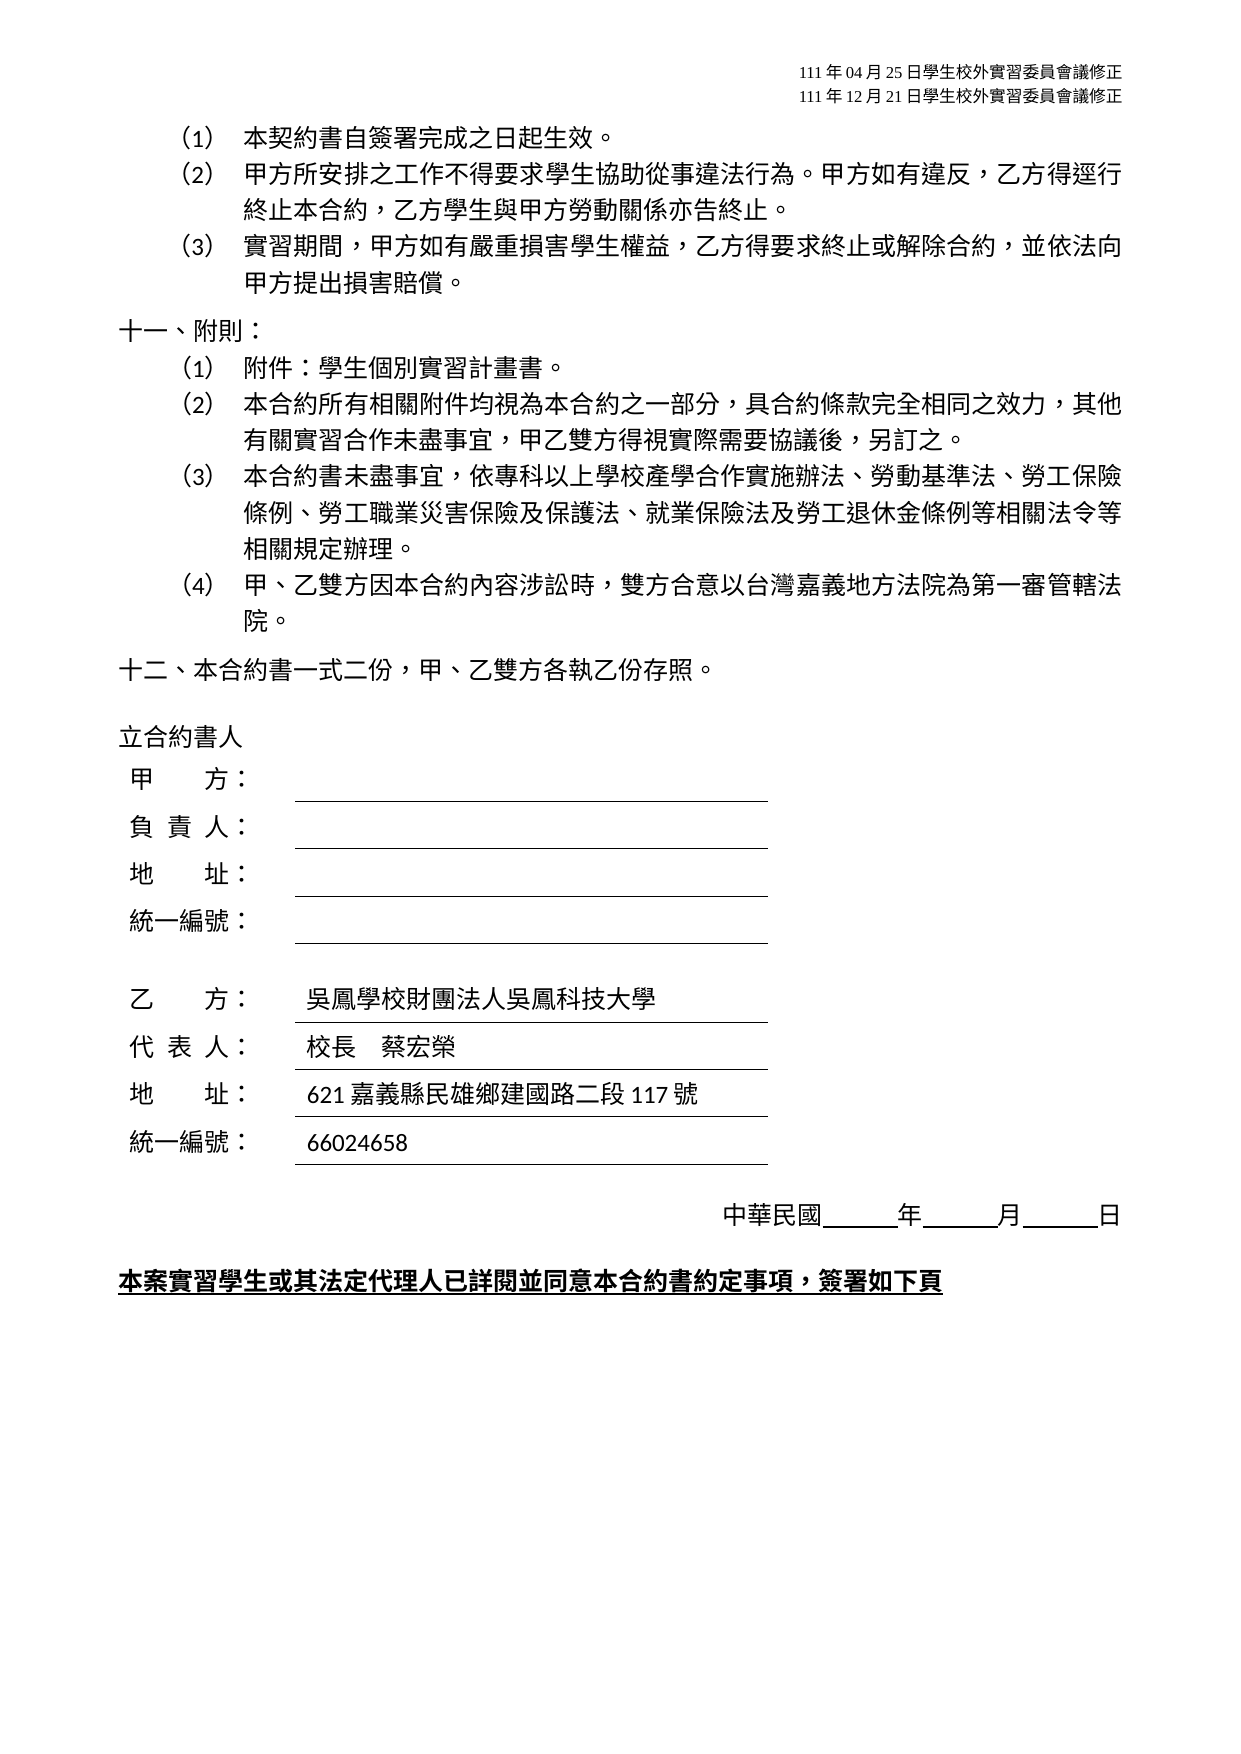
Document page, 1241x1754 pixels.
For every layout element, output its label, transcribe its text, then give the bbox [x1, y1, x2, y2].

table_cell 代 表 人： [118, 1022, 295, 1069]
table_cell 地 址： [118, 1069, 295, 1116]
table_cell 66024658 [295, 1117, 768, 1163]
text 十二、本合約書一式二份，甲、乙雙方各執乙份存照。 [118, 651, 1122, 687]
table_cell [295, 802, 768, 848]
table_cell 統一編號： [118, 1116, 295, 1163]
text 本案實習學生或其法定代理人已詳閱並同意本合約書約定事項，簽署如下頁 [118, 1262, 1122, 1298]
table_cell [295, 849, 768, 896]
list 甲方所安排之工作不得要求學生協助從事違法行為。甲方如有違反，乙方得逕行終止本合約，乙方學生與甲方勞動關係亦告終止。 [166, 154, 1122, 227]
text 十一、附則： [118, 312, 1122, 348]
table_header [295, 754, 768, 801]
table_header 乙 方： [118, 974, 295, 1022]
table_header 吳鳳學校財團法人吳鳳科技大學 [295, 974, 768, 1022]
table_cell 621 嘉義縣民雄鄉建國路二段117號 [295, 1070, 768, 1116]
list 甲、乙雙方因本合約內容涉訟時，雙方合意以台灣嘉義地方法院為第一審管轄法院。 [167, 566, 1122, 638]
text 中華民國 年 月 日 [118, 1195, 1122, 1231]
text 立合約書人 [118, 717, 1122, 754]
table_cell 校長 蔡宏榮 [295, 1023, 768, 1069]
table_cell [295, 897, 768, 943]
list 本契約書自簽署完成之日起生效。 [166, 118, 1122, 154]
list 本合約所有相關附件均視為本合約之一部分，具合約條款完全相同之效力，其他有關實習合作未盡事宜，甲乙雙方得視實際需要協議後，另訂之。 [167, 384, 1122, 457]
table_header 甲 方： [118, 754, 295, 801]
list 附件：學生個別實習計畫書。 [167, 348, 1122, 384]
table_cell 負 責 人： [118, 801, 295, 848]
list 實習期間，甲方如有嚴重損害學生權益，乙方得要求終止或解除合約，並依法向甲方提出損害賠償。 [166, 227, 1122, 299]
table_cell 地 址： [118, 848, 295, 896]
table_cell 統一編號： [118, 896, 295, 943]
list 本合約書未盡事宜，依專科以上學校產學合作實施辦法、勞動基準法、勞工保險條例、勞工職業災害保險及保護法、就業保險法及勞工退休金條例等相關法令等相關規定辦理。 [167, 457, 1122, 566]
